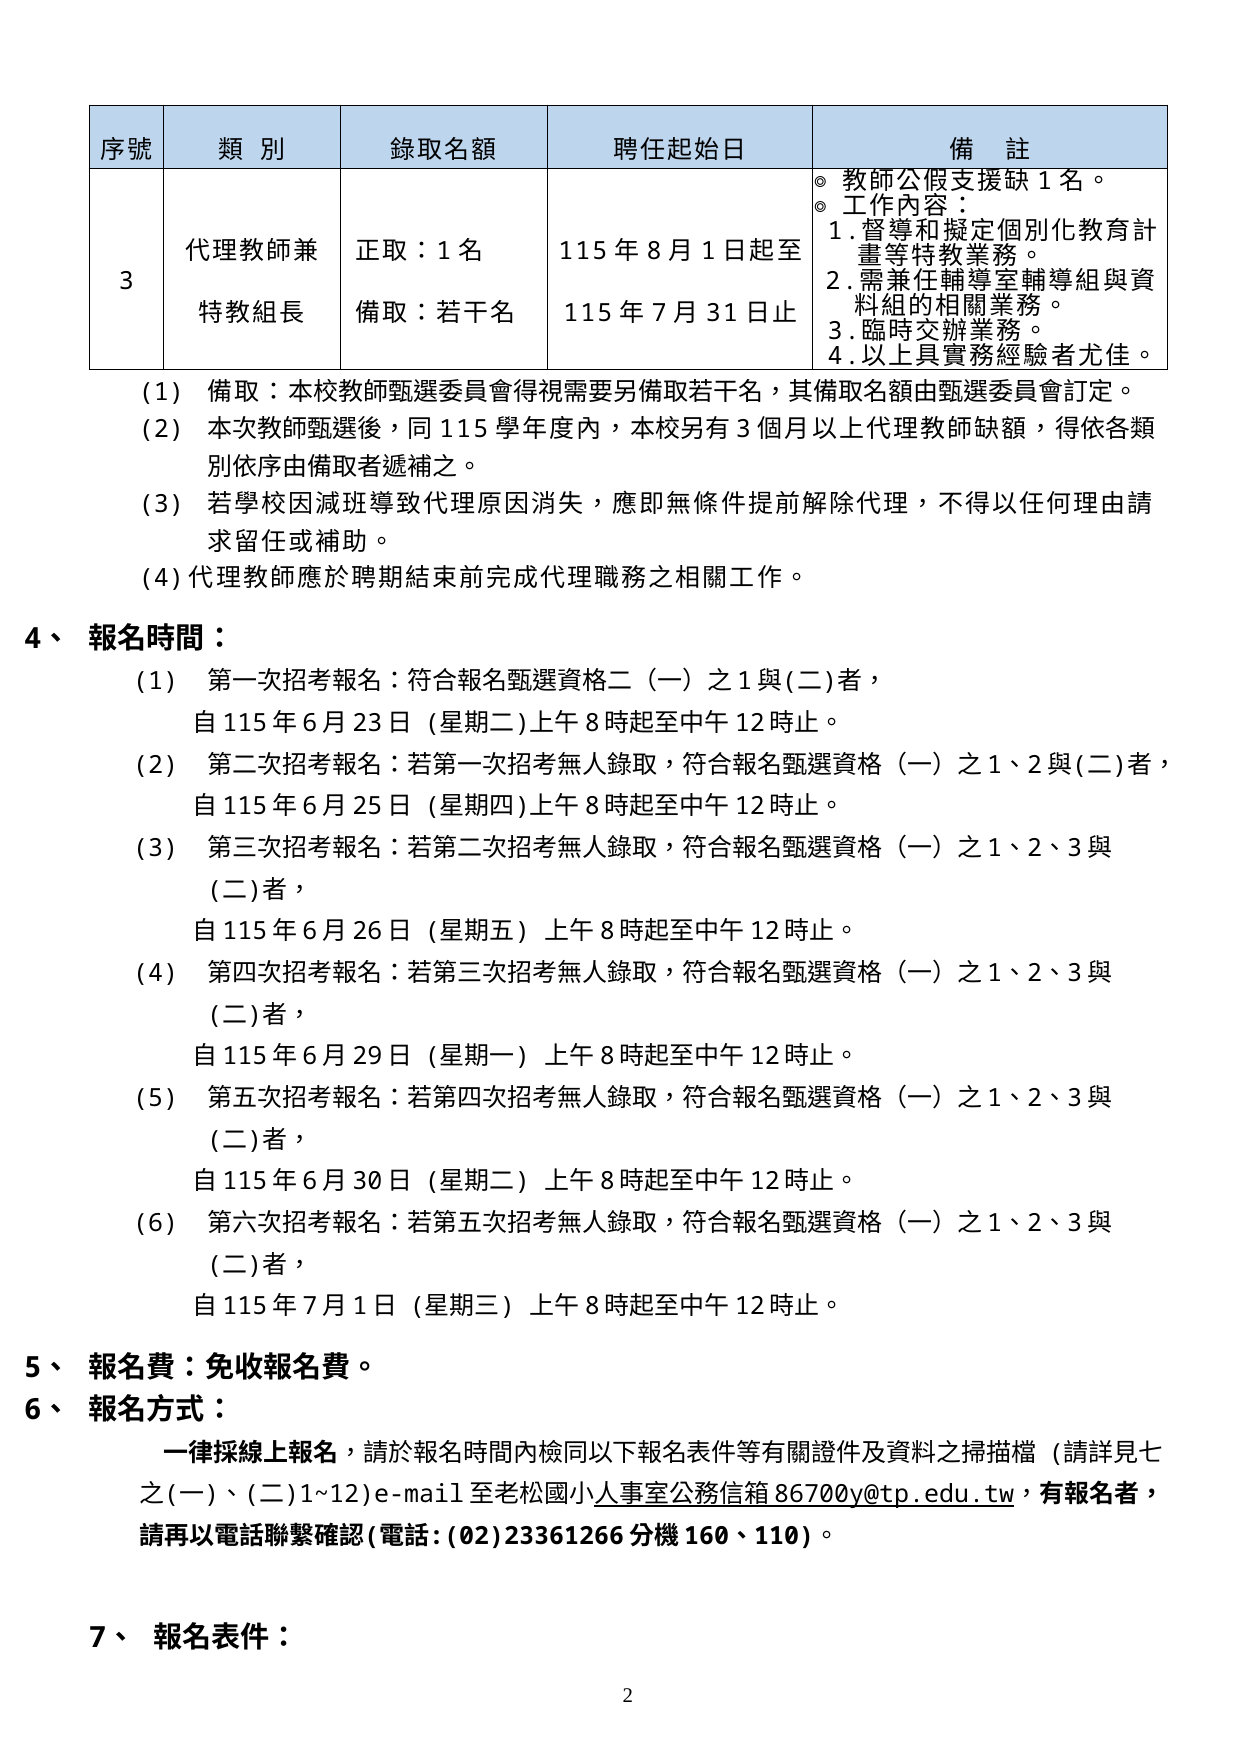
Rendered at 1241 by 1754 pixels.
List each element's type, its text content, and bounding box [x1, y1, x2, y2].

list 報名表件： [89, 1613, 1167, 1656]
table_header 序號 [90, 106, 163, 168]
text 自115年6月30日 (星期二) 上午8時起至中午12時止。 [192, 1156, 1167, 1198]
list 第一次招考報名：符合報名甄選資格二（一）之1與(二)者， [133, 656, 1167, 698]
table_cell 115年8月1日起至 115年7月31日止 [548, 169, 812, 369]
table_header 錄取名額 [341, 106, 547, 168]
text 自115年6月26日 (星期五) 上午8時起至中午12時止。 [192, 906, 1167, 948]
list 第四次招考報名：若第三次招考無人錄取，符合報名甄選資格（一）之1、2、3與(二)者， [133, 948, 1167, 1031]
text 自115年6月23日 (星期二)上午8時起至中午12時止。 [192, 698, 1167, 740]
text 自115年6月29日 (星期一) 上午8時起至中午12時止。 [192, 1031, 1167, 1073]
list 第六次招考報名：若第五次招考無人錄取，符合報名甄選資格（一）之1、2、3與(二)者， [133, 1198, 1167, 1281]
list 報名方式： [24, 1386, 1167, 1428]
list 本次教師甄選後，同115學年度內，本校另有3個月以上代理教師缺額，得依各類別依序由備取者遞補之。 [139, 408, 1167, 483]
table_cell 正取：1名 備取：若干名 [341, 169, 547, 369]
table_cell 教師公假支援缺1名。 工作內容： 1.督導和擬定個別化教育計畫等特教業務。 2.需兼任輔導室輔導組與資料組的相關業務。 3.臨時交辦業務。 4.以上具實務經驗者尤佳。 [813, 169, 1167, 369]
table_cell 3 [90, 169, 163, 369]
list 第二次招考報名：若第一次招考無人錄取，符合報名甄選資格（一）之1、2與(二)者， [133, 740, 1167, 781]
list 報名時間： [24, 594, 1167, 656]
list 若學校因減班導致代理原因消失，應即無條件提前解除代理，不得以任何理由請求留任或補助。 [139, 483, 1167, 558]
list 代理教師應於聘期結束前完成代理職務之相關工作。 [139, 558, 1167, 594]
table_header 聘任起始日 [548, 106, 812, 168]
table_header 備 註 [813, 106, 1167, 168]
list 報名費：免收報名費。 [24, 1323, 1167, 1386]
text 一律採線上報名，請於報名時間內檢同以下報名表件等有關證件及資料之掃描檔 (請詳見七之(一)、(二)1~12)e-mail至老松國小人事室公務信箱86700y@tp.edu.tw，有報名者，請再以電話聯繫確認(電話:(02)23361266分機160、110)。 [139, 1428, 1167, 1553]
table_header 類 別 [164, 106, 340, 168]
list 第三次招考報名：若第二次招考無人錄取，符合報名甄選資格（一）之1、2、3與(二)者， [133, 823, 1167, 906]
table_cell 代理教師兼 特教組長 [164, 169, 340, 369]
list 第五次招考報名：若第四次招考無人錄取，符合報名甄選資格（一）之1、2、3與(二)者， [133, 1073, 1167, 1156]
list 備取：本校教師甄選委員會得視需要另備取若干名，其備取名額由甄選委員會訂定。 [139, 370, 1152, 408]
text 自115年6月25日 (星期四)上午8時起至中午12時止。 [192, 781, 1167, 823]
text 自115年7月1日 (星期三) 上午8時起至中午12時止。 [192, 1281, 1167, 1323]
